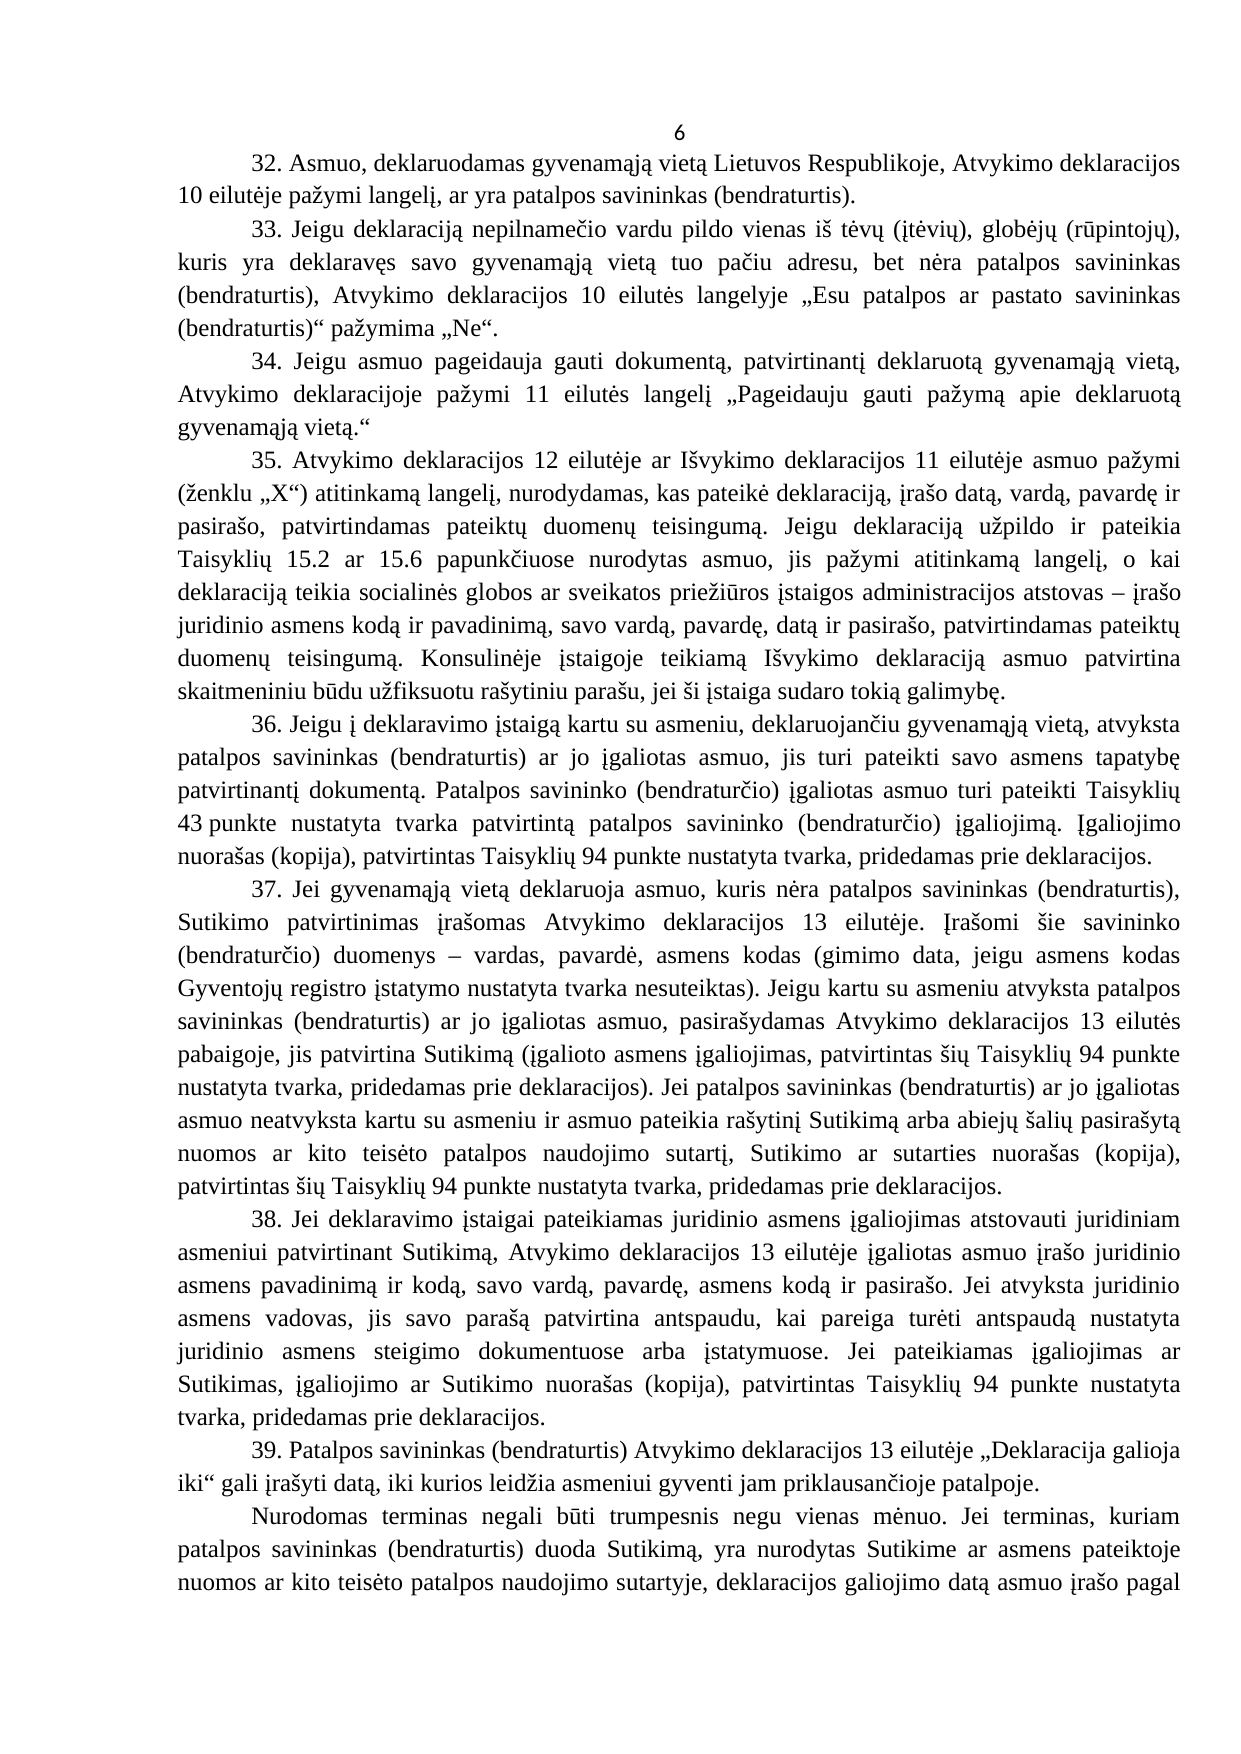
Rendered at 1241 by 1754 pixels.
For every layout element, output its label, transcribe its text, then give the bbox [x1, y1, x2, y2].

text 32. Asmuo, deklaruodamas gyvenamąją vietą Lietuvos Respublikoje, Atvykimo deklaracijos 10 eilutėje pažymi langelį, ar yra patalpos savininkas (bendraturtis). [177, 148, 1181, 209]
text 34. Jeigu asmuo pageidauja gauti dokumentą, patvirtinantį deklaruotą gyvenamąją vietą, Atvykimo deklaracijoje pažymi 11 eilutės langelį „Pageidauju gauti pažymą apie deklaruotą gyvenamąją vietą.“ [177, 346, 1181, 441]
text 38. Jei deklaravimo įstaigai pateikiamas juridinio asmens įgaliojimas atstovauti juridiniam asmeniui patvirtinant Sutikimą, Atvykimo deklaracijos 13 eilutėje įgaliotas asmuo įrašo juridinio asmens pavadinimą ir kodą, savo vardą, pavardę, asmens kodą ir pasirašo. Jei atvyksta juridinio asmens vadovas, jis savo parašą patvirtina antspaudu, kai pareiga turėti antspaudą nustatyta juridinio asmens steigimo dokumentuose arba įstatymuose. Jei pateikiamas įgaliojimas ar Sutikimas, įgaliojimo ar Sutikimo nuorašas (kopija), patvirtintas Taisyklių 94 punkte nustatyta tvarka, pridedamas prie deklaracijos. [177, 1204, 1181, 1431]
text Nurodomas terminas negali būti trumpesnis negu vienas mėnuo. Jei terminas, kuriam patalpos savininkas (bendraturtis) duoda Sutikimą, yra nurodytas Sutikime ar asmens pateiktoje nuomos ar kito teisėto patalpos naudojimo sutartyje, deklaracijos galiojimo datą asmuo įrašo pagal [177, 1501, 1181, 1596]
text 35. Atvykimo deklaracijos 12 eilutėje ar Išvykimo deklaracijos 11 eilutėje asmuo pažymi (ženklu „X“) atitinkamą langelį, nurodydamas, kas pateikė deklaraciją, įrašo datą, vardą, pavardę ir pasirašo, patvirtindamas pateiktų duomenų teisingumą. Jeigu deklaraciją užpildo ir pateikia Taisyklių 15.2 ar 15.6 papunkčiuose nurodytas asmuo, jis pažymi atitinkamą langelį, o kai deklaraciją teikia socialinės globos ar sveikatos priežiūros įstaigos administracijos atstovas – įrašo juridinio asmens kodą ir pavadinimą, savo vardą, pavardę, datą ir pasirašo, patvirtindamas pateiktų duomenų teisingumą. Konsulinėje įstaigoje teikiamą Išvykimo deklaraciją asmuo patvirtina skaitmeniniu būdu užfiksuotu rašytiniu parašu, jei ši įstaiga sudaro tokią galimybę. [177, 445, 1181, 705]
text 39. Patalpos savininkas (bendraturtis) Atvykimo deklaracijos 13 eilutėje „Deklaracija galioja iki“ gali įrašyti datą, iki kurios leidžia asmeniui gyventi jam priklausančioje patalpoje. [177, 1435, 1181, 1497]
text 36. Jeigu į deklaravimo įstaigą kartu su asmeniu, deklaruojančiu gyvenamąją vietą, atvyksta patalpos savininkas (bendraturtis) ar jo įgaliotas asmuo, jis turi pateikti savo asmens tapatybę patvirtinantį dokumentą. Patalpos savininko (bendraturčio) įgaliotas asmuo turi pateikti Taisyklių 43 punkte nustatyta tvarka patvirtintą patalpos savininko (bendraturčio) įgaliojimą. Įgaliojimo nuorašas (kopija), patvirtintas Taisyklių 94 punkte nustatyta tvarka, pridedamas prie deklaracijos. [177, 709, 1181, 870]
text 37. Jei gyvenamąją vietą deklaruoja asmuo, kuris nėra patalpos savininkas (bendraturtis), Sutikimo patvirtinimas įrašomas Atvykimo deklaracijos 13 eilutėje. Įrašomi šie savininko (bendraturčio) duomenys – vardas, pavardė, asmens kodas (gimimo data, jeigu asmens kodas Gyventojų registro įstatymo nustatyta tvarka nesuteiktas). Jeigu kartu su asmeniu atvyksta patalpos savininkas (bendraturtis) ar jo įgaliotas asmuo, pasirašydamas Atvykimo deklaracijos 13 eilutės pabaigoje, jis patvirtina Sutikimą (įgalioto asmens įgaliojimas, patvirtintas šių Taisyklių 94 punkte nustatyta tvarka, pridedamas prie deklaracijos). Jei patalpos savininkas (bendraturtis) ar jo įgaliotas asmuo neatvyksta kartu su asmeniu ir asmuo pateikia rašytinį Sutikimą arba abiejų šalių pasirašytą nuomos ar kito teisėto patalpos naudojimo sutartį, Sutikimo ar sutarties nuorašas (kopija), patvirtintas šių Taisyklių 94 punkte nustatyta tvarka, pridedamas prie deklaracijos. [177, 874, 1181, 1200]
text 33. Jeigu deklaraciją nepilnamečio vardu pildo vienas iš tėvų (įtėvių), globėjų (rūpintojų), kuris yra deklaravęs savo gyvenamąją vietą tuo pačiu adresu, bet nėra patalpos savininkas (bendraturtis), Atvykimo deklaracijos 10 eilutės langelyje „Esu patalpos ar pastato savininkas (bendraturtis)“ pažymima „Ne“. [177, 214, 1181, 341]
